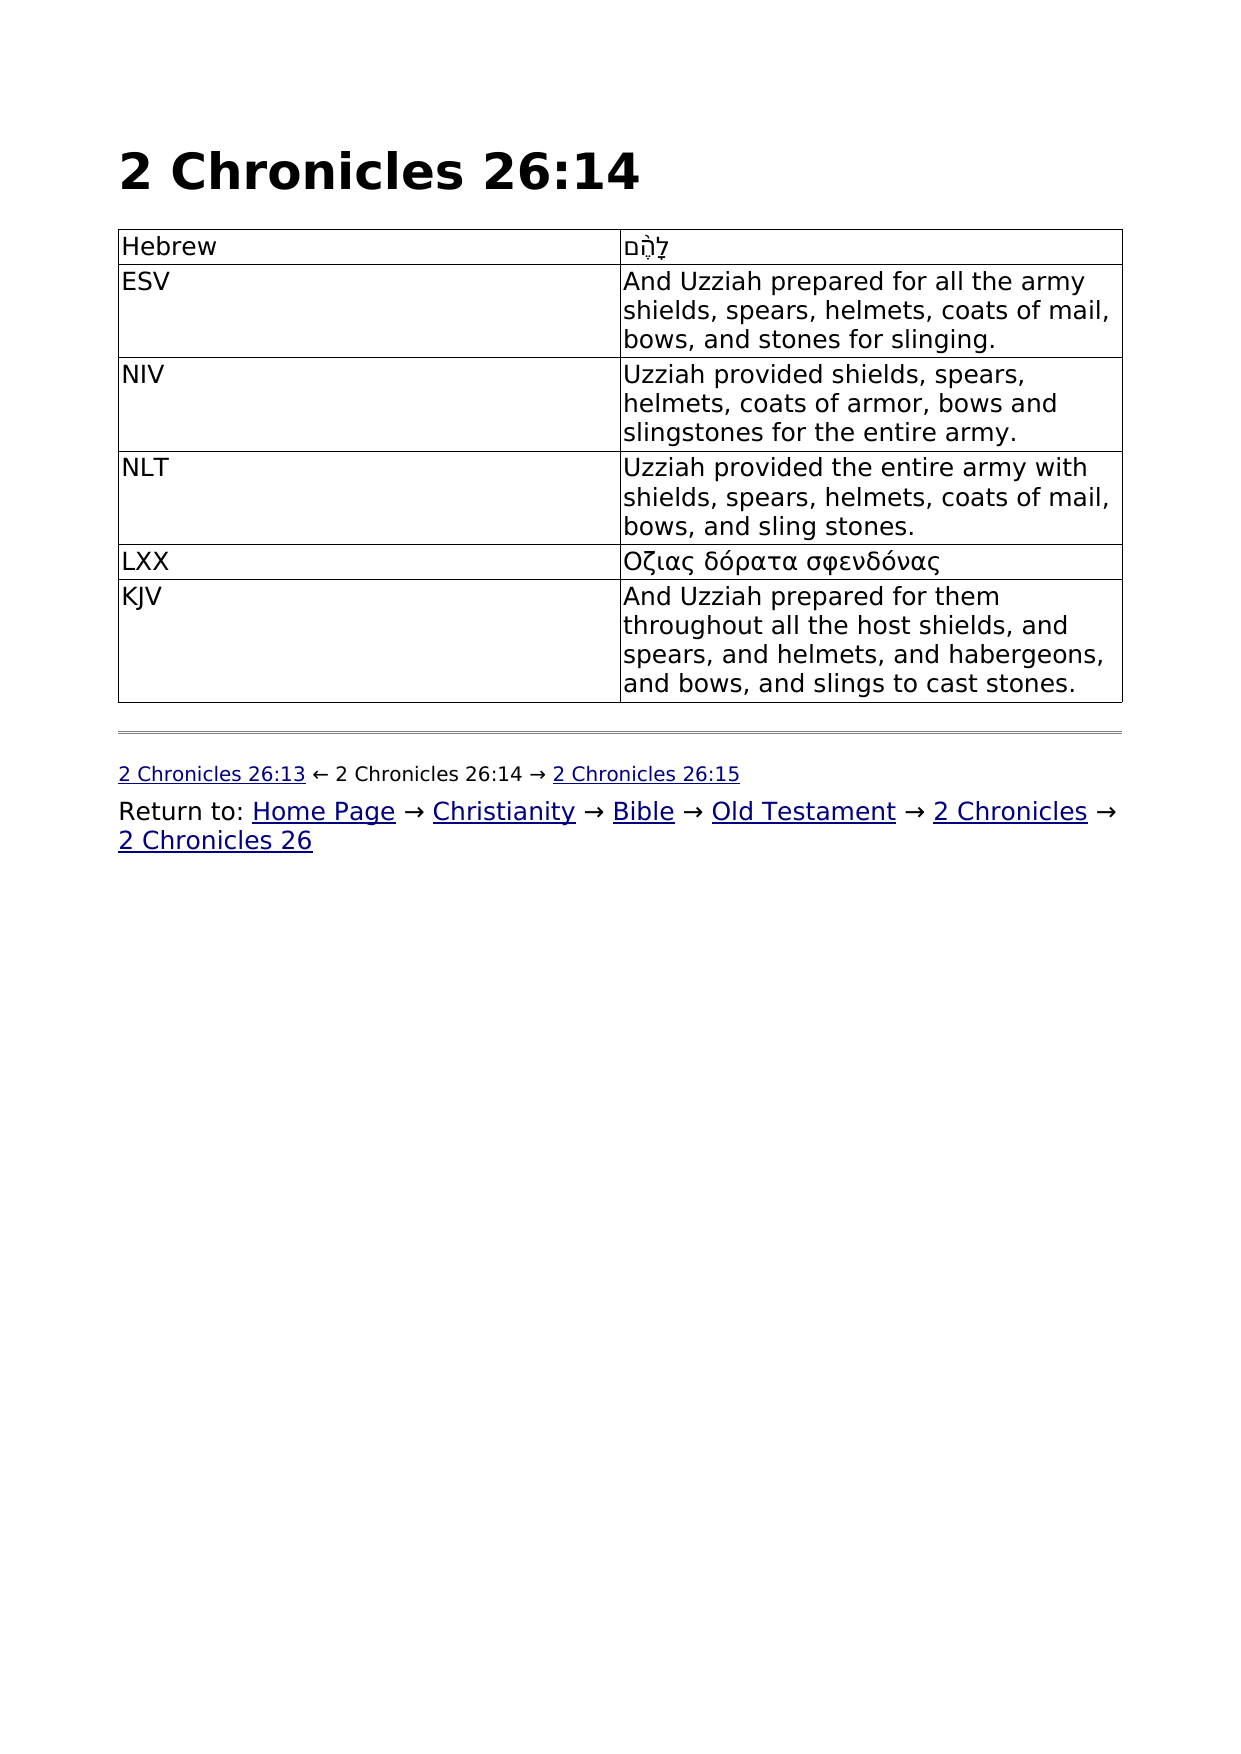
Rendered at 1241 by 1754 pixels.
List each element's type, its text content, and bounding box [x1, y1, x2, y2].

table_cell NIV [119, 358, 620, 451]
table_cell And Uzziah prepared for all the army shields, spears, helmets, coats of mail, bows, and stones for slinging. [621, 265, 1122, 357]
table_cell And Uzziah prepared for them throughout all the host shields, and spears, and helmets, and habergeons, and bows, and slings to cast stones. [621, 580, 1122, 702]
text Return to: Home Page → Christianity → Bible → Old Testament → 2 Chronicles → 2 Chronicles 26 [118, 797, 1122, 855]
table_cell LXX [119, 545, 620, 579]
table_cell Uzziah provided the entire army with shields, spears, helmets, coats of mail, bows, and sling stones. [621, 452, 1122, 544]
table_cell NLT [119, 452, 620, 544]
table_cell Οζιας δόρατα σφενδόνας [621, 545, 1122, 579]
table_header Hebrew [119, 230, 620, 264]
subtitle 2 Chronicles 26:14 [118, 143, 1122, 201]
text 2 Chronicles 26:13 ← 2 Chronicles 26:14 → 2 Chronicles 26:15 [118, 763, 1122, 797]
table_cell KJV [119, 580, 620, 702]
table_cell Uzziah provided shields, spears, helmets, coats of armor, bows and slingstones for the entire army. [621, 358, 1122, 451]
table_cell ESV [119, 265, 620, 357]
table_header לָהֶ֨ם [621, 230, 1122, 264]
